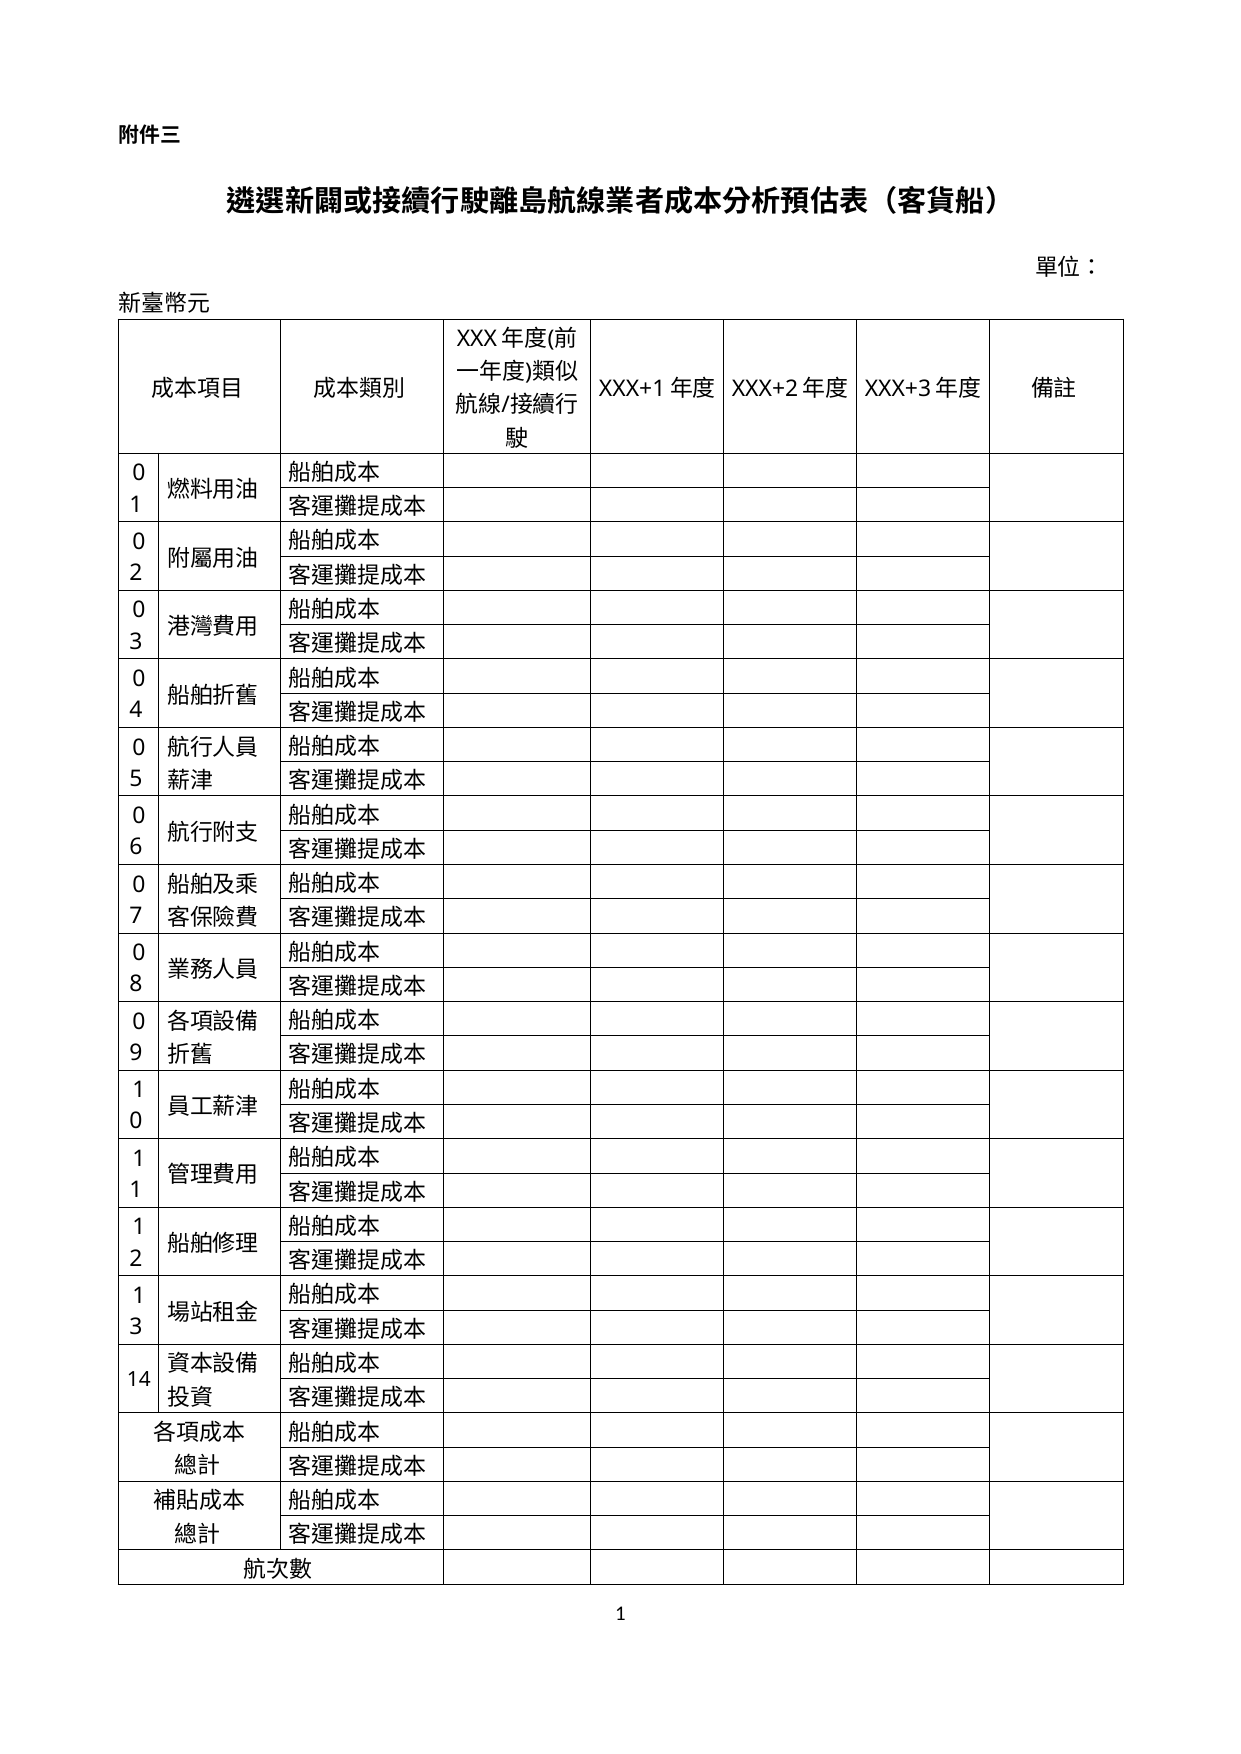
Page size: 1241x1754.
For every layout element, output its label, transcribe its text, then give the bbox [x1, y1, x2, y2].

table_cell [724, 1242, 856, 1275]
table_cell [444, 694, 590, 727]
table_cell [724, 831, 856, 864]
table_cell 06 [119, 796, 158, 864]
table_cell 11 [119, 1139, 158, 1207]
table_cell [591, 1379, 723, 1412]
table_cell 客運攤提成本 [281, 1036, 443, 1069]
table_cell [724, 1002, 856, 1035]
table_cell 客運攤提成本 [281, 1242, 443, 1275]
table_cell 客運攤提成本 [281, 625, 443, 658]
table_header 14 [119, 1345, 158, 1412]
text 附件三 [118, 118, 1122, 148]
table_cell [444, 865, 590, 898]
table_cell [444, 1036, 590, 1069]
table_cell [591, 968, 723, 1001]
table_cell [724, 694, 856, 727]
table_cell 管理費用 [159, 1139, 280, 1207]
table_cell [724, 1379, 856, 1412]
table_cell [591, 762, 723, 795]
table_cell 場站租金 [159, 1276, 280, 1344]
table_cell [857, 865, 989, 898]
table_cell [591, 728, 723, 761]
table_cell [857, 488, 989, 521]
table_cell 業務人員 [159, 934, 280, 1001]
table_cell [724, 968, 856, 1001]
table_cell 客運攤提成本 [281, 557, 443, 590]
table_cell 員工薪津 [159, 1071, 280, 1138]
table_cell [444, 522, 590, 556]
table_cell 附屬用油 [159, 522, 280, 590]
table_cell 客運攤提成本 [281, 1379, 443, 1412]
table_cell [591, 454, 723, 487]
table_cell [591, 865, 723, 898]
table_cell [990, 522, 1123, 590]
table_cell [857, 1139, 989, 1172]
table_cell 船舶成本 [281, 1208, 443, 1241]
table_cell [857, 1413, 989, 1447]
table_cell [724, 728, 856, 761]
table_cell [724, 1550, 856, 1584]
table_cell 09 [119, 1002, 158, 1069]
table_cell [444, 934, 590, 967]
table_cell [444, 1482, 590, 1515]
table_cell 客運攤提成本 [281, 1311, 443, 1344]
table_cell [724, 557, 856, 590]
table_cell 航行附支 [159, 796, 280, 864]
table_cell [724, 591, 856, 624]
table_cell [857, 522, 989, 556]
table_header XXX年度(前一年度)類似航線/接續行駛 [444, 320, 590, 453]
table_cell [857, 1311, 989, 1344]
table_cell [591, 1242, 723, 1275]
table_cell 補貼成本 總計 [119, 1482, 280, 1549]
table_cell [724, 1482, 856, 1515]
table_cell [990, 454, 1123, 521]
table_cell [990, 591, 1123, 658]
table_cell [724, 934, 856, 967]
table_cell [591, 1276, 723, 1309]
table_header XXX+3年度 [857, 320, 989, 453]
table_cell 船舶成本 [281, 1276, 443, 1309]
table_cell [591, 1482, 723, 1515]
table_cell [857, 1071, 989, 1104]
table_cell 07 [119, 865, 158, 932]
table_header 船舶成本 [281, 1345, 443, 1378]
table_cell [444, 1242, 590, 1275]
table_cell 港灣費用 [159, 591, 280, 658]
table_cell [591, 1550, 723, 1584]
table_cell 各項成本 總計 [119, 1413, 280, 1481]
table_cell [724, 1448, 856, 1481]
table_cell [591, 1139, 723, 1172]
table_cell [591, 899, 723, 932]
table_cell [591, 1413, 723, 1447]
table_cell [857, 1516, 989, 1549]
table_cell [444, 591, 590, 624]
table_cell [990, 1139, 1123, 1207]
table_cell [444, 1448, 590, 1481]
table_cell [444, 1550, 590, 1584]
table_cell [444, 728, 590, 761]
table_cell [857, 1174, 989, 1207]
table_cell 08 [119, 934, 158, 1001]
table_cell [444, 659, 590, 693]
table_header XXX+2年度 [724, 320, 856, 453]
table_cell 船舶成本 [281, 1139, 443, 1172]
table_cell 船舶成本 [281, 1413, 443, 1447]
table_header [724, 1345, 856, 1378]
table_cell [990, 796, 1123, 864]
table_cell 客運攤提成本 [281, 762, 443, 795]
table_cell 船舶成本 [281, 728, 443, 761]
table_cell [857, 659, 989, 693]
table_cell [591, 522, 723, 556]
table_cell [857, 796, 989, 830]
table_cell 12 [119, 1208, 158, 1275]
table_cell 客運攤提成本 [281, 968, 443, 1001]
table_cell 船舶成本 [281, 659, 443, 693]
table_header [444, 1345, 590, 1378]
table_cell [444, 1139, 590, 1172]
table_cell 船舶成本 [281, 454, 443, 487]
table_cell [857, 1002, 989, 1035]
text 單位：新臺幣元 [118, 249, 1122, 318]
table_cell [724, 1208, 856, 1241]
table_cell [724, 659, 856, 693]
table_cell [444, 1413, 590, 1447]
table_cell [444, 1174, 590, 1207]
table_header XXX+1年度 [591, 320, 723, 453]
table_cell [724, 454, 856, 487]
table_cell 客運攤提成本 [281, 1174, 443, 1207]
table_cell 02 [119, 522, 158, 590]
table_cell [857, 899, 989, 932]
table_cell [857, 694, 989, 727]
table_cell [724, 1174, 856, 1207]
table_cell [990, 1413, 1123, 1481]
table_cell [444, 1311, 590, 1344]
table_cell [724, 1276, 856, 1309]
table_cell [591, 1105, 723, 1138]
table_cell [857, 831, 989, 864]
table_cell 航次數 [119, 1550, 443, 1584]
table_cell 客運攤提成本 [281, 1105, 443, 1138]
table_cell [857, 1105, 989, 1138]
table_header [591, 1345, 723, 1378]
table_cell 船舶成本 [281, 522, 443, 556]
table_cell 燃料用油 [159, 454, 280, 521]
table_cell [444, 1071, 590, 1104]
table_cell [591, 625, 723, 658]
table_cell [857, 557, 989, 590]
table_cell 01 [119, 454, 158, 521]
table_cell [857, 762, 989, 795]
table_cell 04 [119, 659, 158, 727]
table_header 成本類別 [281, 320, 443, 453]
table_cell 各項設備折舊 [159, 1002, 280, 1069]
table_cell [857, 728, 989, 761]
table_cell [724, 1036, 856, 1069]
table_cell [990, 1276, 1123, 1344]
table_cell [724, 796, 856, 830]
table_cell [724, 899, 856, 932]
table_cell [444, 557, 590, 590]
table_cell [591, 557, 723, 590]
table_cell 客運攤提成本 [281, 1448, 443, 1481]
table_cell [724, 1516, 856, 1549]
table_header 資本設備投資 [159, 1345, 280, 1412]
table_cell [444, 1516, 590, 1549]
table_cell [990, 1482, 1123, 1549]
table_cell [724, 625, 856, 658]
table_cell [444, 796, 590, 830]
table_cell [724, 488, 856, 521]
table_cell [591, 934, 723, 967]
table_cell [724, 1311, 856, 1344]
text 遴選新闢或接續行駛離島航線業者成本分析預估表（客貨船） [118, 177, 1122, 220]
table_cell [591, 1174, 723, 1207]
table_cell [444, 831, 590, 864]
table_cell [857, 1448, 989, 1481]
table_cell [591, 1208, 723, 1241]
table_cell [857, 934, 989, 967]
table_cell 船舶成本 [281, 865, 443, 898]
table_cell [591, 659, 723, 693]
table_cell [857, 1208, 989, 1241]
table_header [857, 1345, 989, 1378]
table_cell [857, 1276, 989, 1309]
table_cell [857, 591, 989, 624]
table_cell [444, 1379, 590, 1412]
table_cell [444, 968, 590, 1001]
table_cell [444, 1208, 590, 1241]
table_cell [591, 796, 723, 830]
table_cell [591, 831, 723, 864]
table_cell [990, 659, 1123, 727]
table_cell [857, 968, 989, 1001]
table_cell [591, 1036, 723, 1069]
table_cell 船舶成本 [281, 1071, 443, 1104]
table_cell [724, 1413, 856, 1447]
table_cell [591, 488, 723, 521]
table_cell [444, 1105, 590, 1138]
table_cell [724, 1105, 856, 1138]
table_cell 10 [119, 1071, 158, 1138]
table_cell [444, 488, 590, 521]
table_cell [990, 1208, 1123, 1275]
table_header 備註 [990, 320, 1123, 453]
table_cell [990, 1550, 1123, 1584]
table_cell [857, 625, 989, 658]
table_cell [591, 1071, 723, 1104]
table_cell [591, 1448, 723, 1481]
table_cell 05 [119, 728, 158, 795]
table_header 成本項目 [119, 320, 280, 453]
table_cell [724, 762, 856, 795]
table_cell [990, 1002, 1123, 1069]
table_cell 客運攤提成本 [281, 1516, 443, 1549]
table_cell [724, 1139, 856, 1172]
table_cell 客運攤提成本 [281, 831, 443, 864]
table_cell 航行人員薪津 [159, 728, 280, 795]
table_cell 13 [119, 1276, 158, 1344]
table_cell [857, 1550, 989, 1584]
table_cell 船舶及乘客保險費 [159, 865, 280, 932]
table_cell [444, 1002, 590, 1035]
table_cell [724, 1071, 856, 1104]
table_cell [724, 522, 856, 556]
table_cell 03 [119, 591, 158, 658]
table_cell [444, 762, 590, 795]
table_cell [724, 865, 856, 898]
table_cell [990, 1071, 1123, 1138]
table_cell [591, 1002, 723, 1035]
table_cell 船舶折舊 [159, 659, 280, 727]
table_cell 船舶成本 [281, 1482, 443, 1515]
table_cell [990, 728, 1123, 795]
table_cell [444, 1276, 590, 1309]
table_cell [591, 1311, 723, 1344]
table_cell 客運攤提成本 [281, 694, 443, 727]
table_cell [591, 694, 723, 727]
table_cell [857, 1482, 989, 1515]
table_cell 船舶成本 [281, 934, 443, 967]
table_cell [857, 1379, 989, 1412]
table_cell [990, 865, 1123, 932]
table_cell [990, 934, 1123, 1001]
table_cell 客運攤提成本 [281, 899, 443, 932]
table_cell [444, 899, 590, 932]
table_cell [857, 454, 989, 487]
table_cell 船舶成本 [281, 796, 443, 830]
table_cell [591, 1516, 723, 1549]
table_cell 船舶修理 [159, 1208, 280, 1275]
table_header [990, 1345, 1123, 1412]
table_cell [591, 591, 723, 624]
table_cell 船舶成本 [281, 591, 443, 624]
table_cell [857, 1242, 989, 1275]
table_cell [857, 1036, 989, 1069]
table_cell 船舶成本 [281, 1002, 443, 1035]
table_cell 客運攤提成本 [281, 488, 443, 521]
table_cell [444, 454, 590, 487]
table_cell [444, 625, 590, 658]
